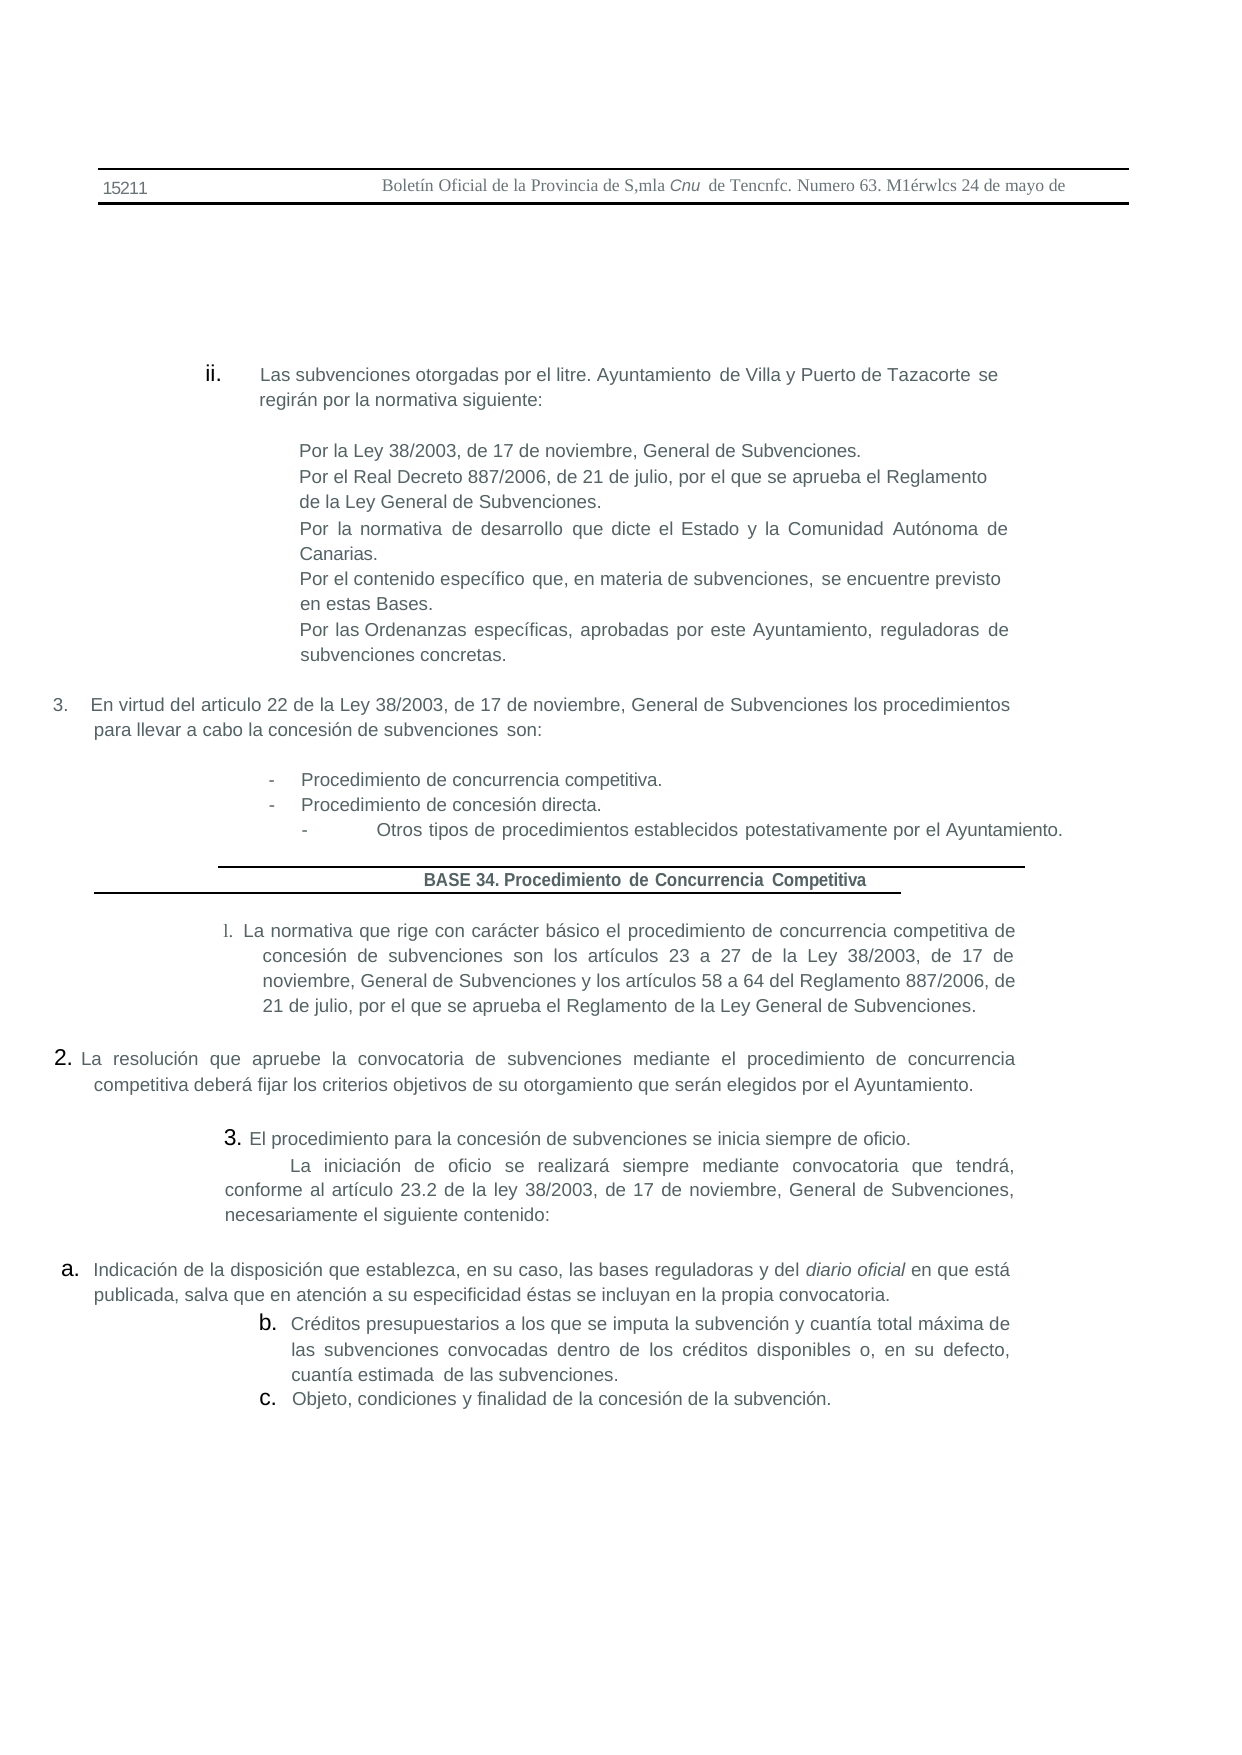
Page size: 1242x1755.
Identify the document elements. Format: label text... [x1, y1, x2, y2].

list Objeto, condiciones y finalidad de la concesión de la subvención. [259, 1389, 1114, 1410]
text Por el contenido específico que, en materia de subvenciones, se encuentre previsto en estas Bases. [299, 568, 1013, 615]
text l. La normativa que rige con carácter básico el procedimiento de concurrencia competitiva de concesión de subvenciones son los artículos 23 a 27 de la Ley 38/2003, de 17 de noviembre, General de Subvenciones y los artículos 58 a 64 del Reglamento 887/2006, de 21 de julio, por el que se aprueba el Reglamento de la Ley General de Subvenciones. [223, 920, 1016, 1016]
text Por el Real Decreto 887/2006, de 21 de julio, por el que se aprueba el Reglamento de la Ley General de Subvenciones. [299, 466, 1013, 512]
list Las subvenciones otorgadas por el litre. Ayuntamiento de Villa y Puerto de Tazacorte se regirán por la normativa siguiente: [205, 359, 1010, 411]
list Procedimiento de concesión directa. [269, 794, 1114, 816]
list Otros tipos de procedimientos establecidos potestativamente por el Ayuntamiento. [301, 819, 1114, 841]
subtitle BASE 34. Procedimiento de Concurrencia Competitiva [424, 862, 1114, 890]
text Por las Ordenanzas específicas, aprobadas por este Ayuntamiento, reguladoras de subvenciones concretas. [299, 618, 1114, 665]
list Créditos presupuestarios a los que se imputa la subvención y cuantía total máxima de las subvenciones convocadas dentro de los créditos disponibles o, en su defecto, cuantía estimada de las subvenciones. [258, 1309, 1011, 1385]
list En virtud del articulo 22 de la Ley 38/2003, de 17 de noviembre, General de Subvenciones los procedimientos para llevar a cabo la concesión de subvenciones son: [53, 694, 1011, 740]
text Por la Ley 38/2003, de 17 de noviembre, General de Subvenciones. [299, 440, 1114, 462]
list El procedimiento para la concesión de subvenciones se inicia siempre de oficio. [223, 1124, 1114, 1150]
list La resolución que apruebe la convocatoria de subvenciones mediante el procedimiento de concurrencia competitiva deberá fijar los criterios objetivos de su otorgamiento que serán elegidos por el Ayuntamiento. [54, 1044, 1015, 1096]
list Procedimiento de concurrencia competitiva. [268, 768, 1114, 790]
text Por la normativa de desarrollo que dicte el Estado y la Comunidad Autónoma de Canarias. [299, 517, 1025, 564]
text La iniciación de oficio se realizará siempre mediante convocatoria que tendrá, conforme al artículo 23.2 de la ley 38/2003, de 17 de noviembre, General de Subvenciones, necesariamente el siguiente contenido: [224, 1154, 1015, 1226]
list Indicación de la disposición que establezca, en su caso, las bases reguladoras y del diario oficial en que está publicada, salva que en atención a su especificidad éstas se incluyan en la propia convocatoria. [61, 1254, 1010, 1306]
